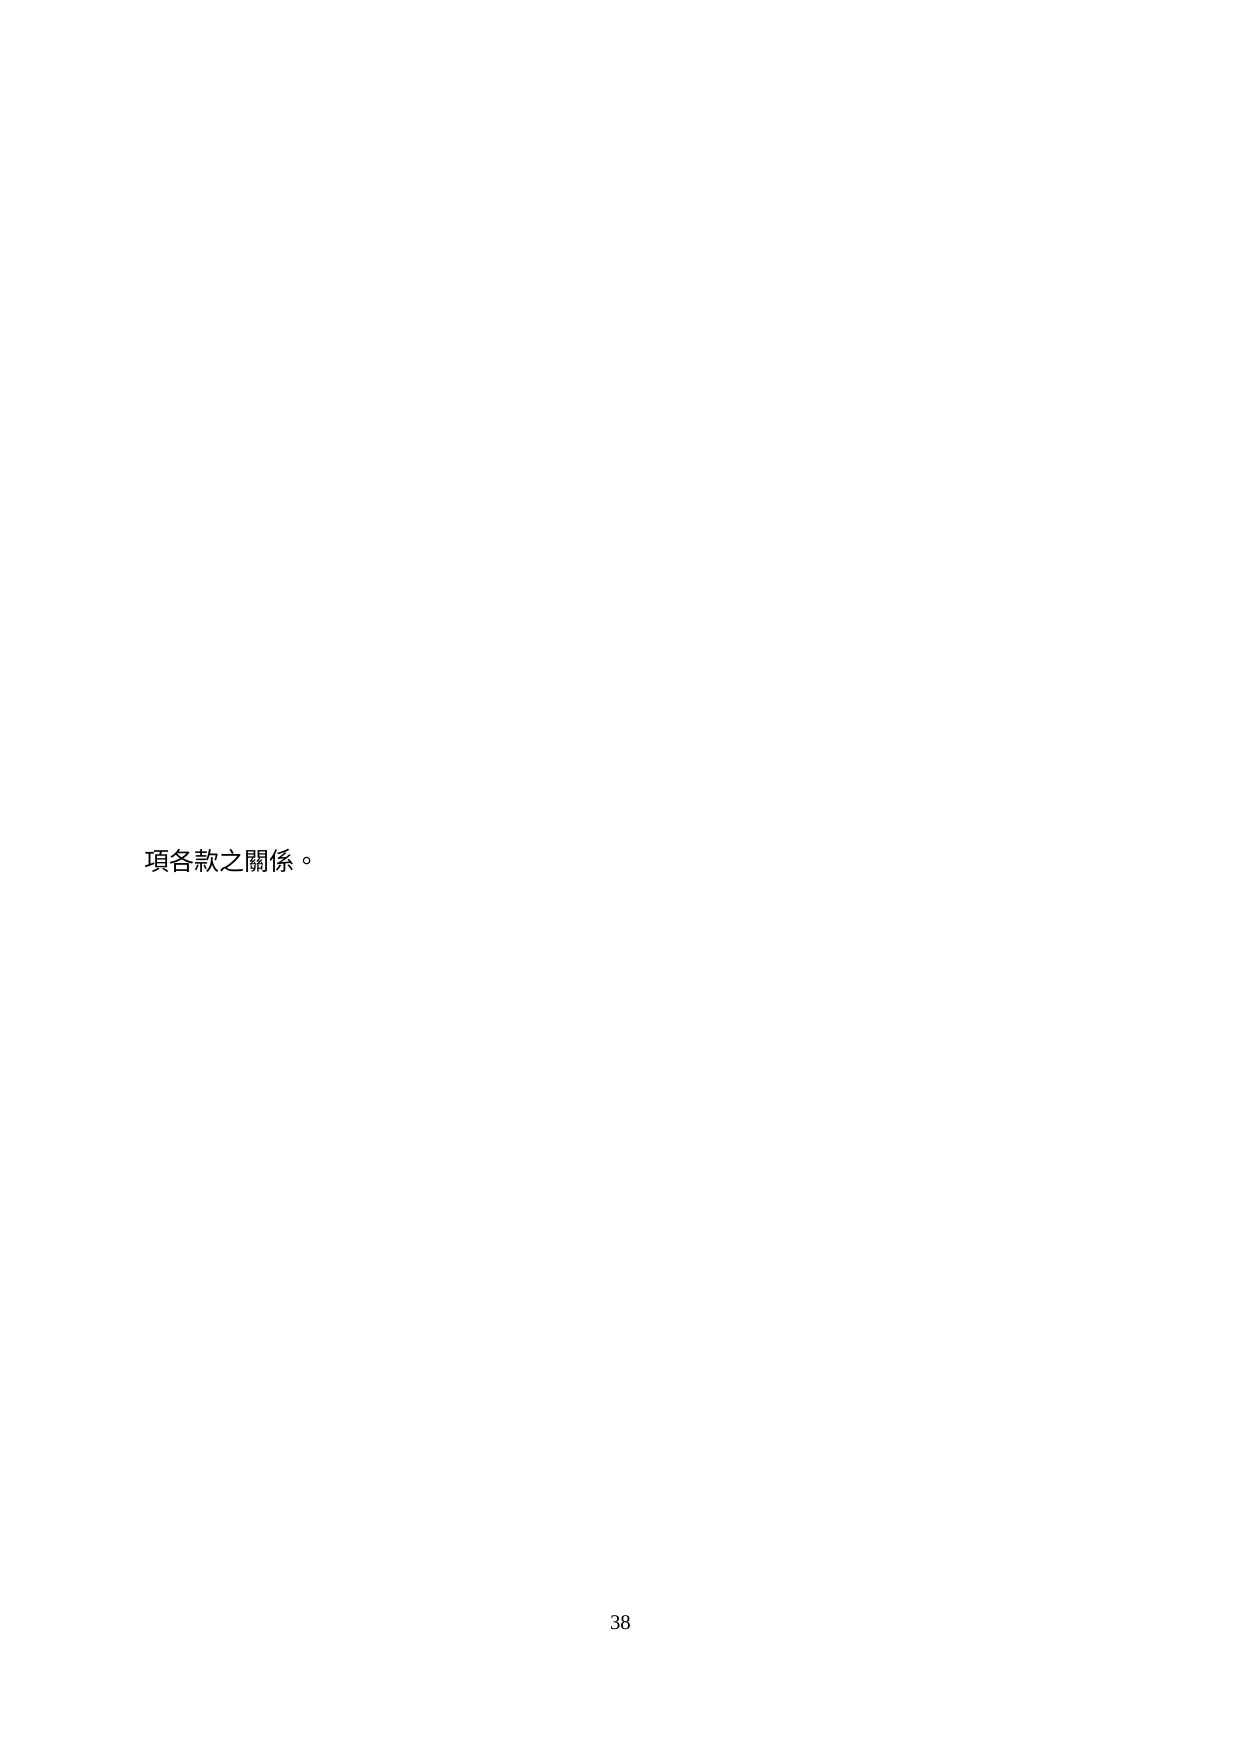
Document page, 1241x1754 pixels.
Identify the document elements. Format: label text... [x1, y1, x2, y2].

text 項各款之關係。 [119, 818, 1122, 881]
